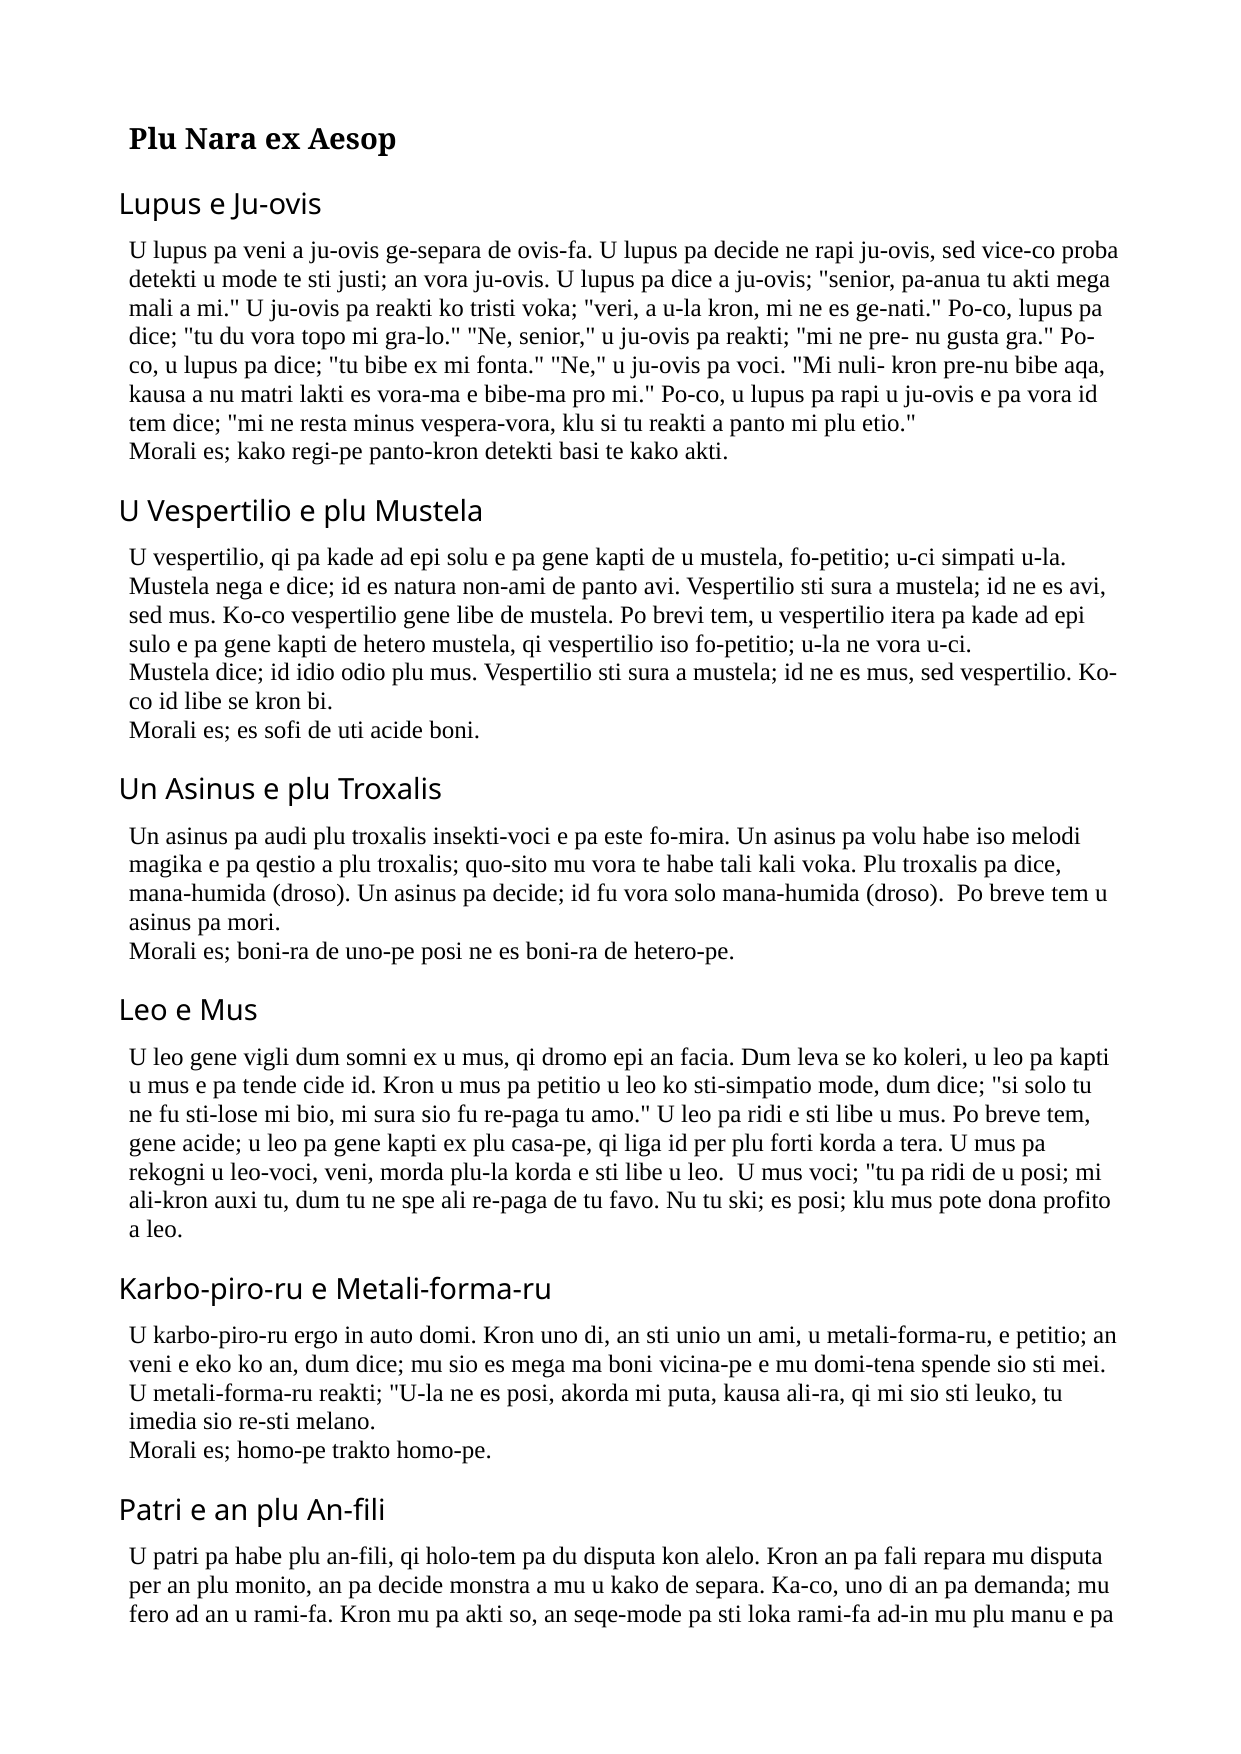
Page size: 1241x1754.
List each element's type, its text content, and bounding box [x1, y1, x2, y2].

text Morali es; homo-pe trakto homo-pe. [129, 1435, 1122, 1464]
subtitle Karbo-piro-ru e Metali-forma-ru [118, 1268, 1122, 1308]
text Mustela dice; id idio odio plu mus. Vespertilio sti sura a mustela; id ne es mus, sed vespertilio. Ko-co id libe se kron bi. [129, 657, 1122, 715]
text U patri pa habe plu an-fili, qi holo-tem pa du disputa kon alelo. Kron an pa fali repara mu disputa per an plu monito, an pa decide monstra a mu u kako de separa. Ka-co, uno di an pa demanda; mu fero ad an u rami-fa. Kron mu pa akti so, an seqe-mode pa sti loka rami-fa ad-in mu plu manu e pa [129, 1541, 1122, 1627]
text Morali es; boni-ra de uno-pe posi ne es boni-ra de hetero-pe. [129, 936, 1122, 964]
subtitle U Vespertilio e plu Mustela [118, 490, 1122, 530]
text U vespertilio, qi pa kade ad epi solu e pa gene kapti de u mustela, fo-petitio; u-ci simpati u-la. Mustela nega e dice; id es natura non-ami de panto avi. Vespertilio sti sura a mustela; id ne es avi, sed mus. Ko-co vespertilio gene libe de mustela. Po brevi tem, u vespertilio itera pa kade ad epi sulo e pa gene kapti de hetero mustela, qi vespertilio iso fo-petitio; u-la ne vora u-ci. [129, 542, 1122, 657]
subtitle Leo e Mus [118, 989, 1122, 1029]
text Un asinus pa audi plu troxalis insekti-voci e pa este fo-mira. Un asinus pa volu habe iso melodi magika e pa qestio a plu troxalis; quo-sito mu vora te habe tali kali voka. Plu troxalis pa dice, mana-humida (droso). Un asinus pa decide; id fu vora solo mana-humida (droso). Po breve tem u asinus pa mori. [129, 821, 1122, 936]
subtitle Plu Nara ex Aesop [129, 118, 1122, 158]
text Morali es; kako regi-pe panto-kron detekti basi te kako akti. [129, 436, 1122, 465]
subtitle Un Asinus e plu Troxalis [118, 769, 1122, 808]
text U karbo-piro-ru ergo in auto domi. Kron uno di, an sti unio un ami, u metali-forma-ru, e petitio; an veni e eko ko an, dum dice; mu sio es mega ma boni vicina-pe e mu domi-tena spende sio sti mei. U metali-forma-ru reakti; "U-la ne es posi, akorda mi puta, kausa ali-ra, qi mi sio sti leuko, tu imedia sio re-sti melano. [129, 1320, 1122, 1435]
text U leo gene vigli dum somni ex u mus, qi dromo epi an facia. Dum leva se ko koleri, u leo pa kapti u mus e pa tende cide id. Kron u mus pa petitio u leo ko sti-simpatio mode, dum dice; "si solo tu ne fu sti-lose mi bio, mi sura sio fu re-paga tu amo." U leo pa ridi e sti libe u mus. Po breve tem, gene acide; u leo pa gene kapti ex plu casa-pe, qi liga id per plu forti korda a tera. U mus pa rekogni u leo-voci, veni, morda plu-la korda e sti libe u leo. U mus voci; "tu pa ridi de u posi; mi ali-kron auxi tu, dum tu ne spe ali re-paga de tu favo. Nu tu ski; es posi; klu mus pote dona profito a leo. [129, 1042, 1122, 1243]
text Morali es; es sofi de uti acide boni. [129, 715, 1122, 744]
text U lupus pa veni a ju-ovis ge-separa de ovis-fa. U lupus pa decide ne rapi ju-ovis, sed vice-co proba detekti u mode te sti justi; an vora ju-ovis. U lupus pa dice a ju-ovis; "senior, pa-anua tu akti mega mali a mi." U ju-ovis pa reakti ko tristi voka; "veri, a u-la kron, mi ne es ge-nati." Po-co, lupus pa dice; "tu du vora topo mi gra-lo." "Ne, senior," u ju-ovis pa reakti; "mi ne pre- nu gusta gra." Po-co, u lupus pa dice; "tu bibe ex mi fonta." "Ne," u ju-ovis pa voci. "Mi nuli- kron pre-nu bibe aqa, kausa a nu matri lakti es vora-ma e bibe-ma pro mi." Po-co, u lupus pa rapi u ju-ovis e pa vora id tem dice; "mi ne resta minus vespera-vora, klu si tu reakti a panto mi plu etio." [129, 235, 1122, 436]
subtitle Lupus e Ju-ovis [118, 183, 1122, 223]
subtitle Patri e an plu An-fili [118, 1489, 1122, 1529]
